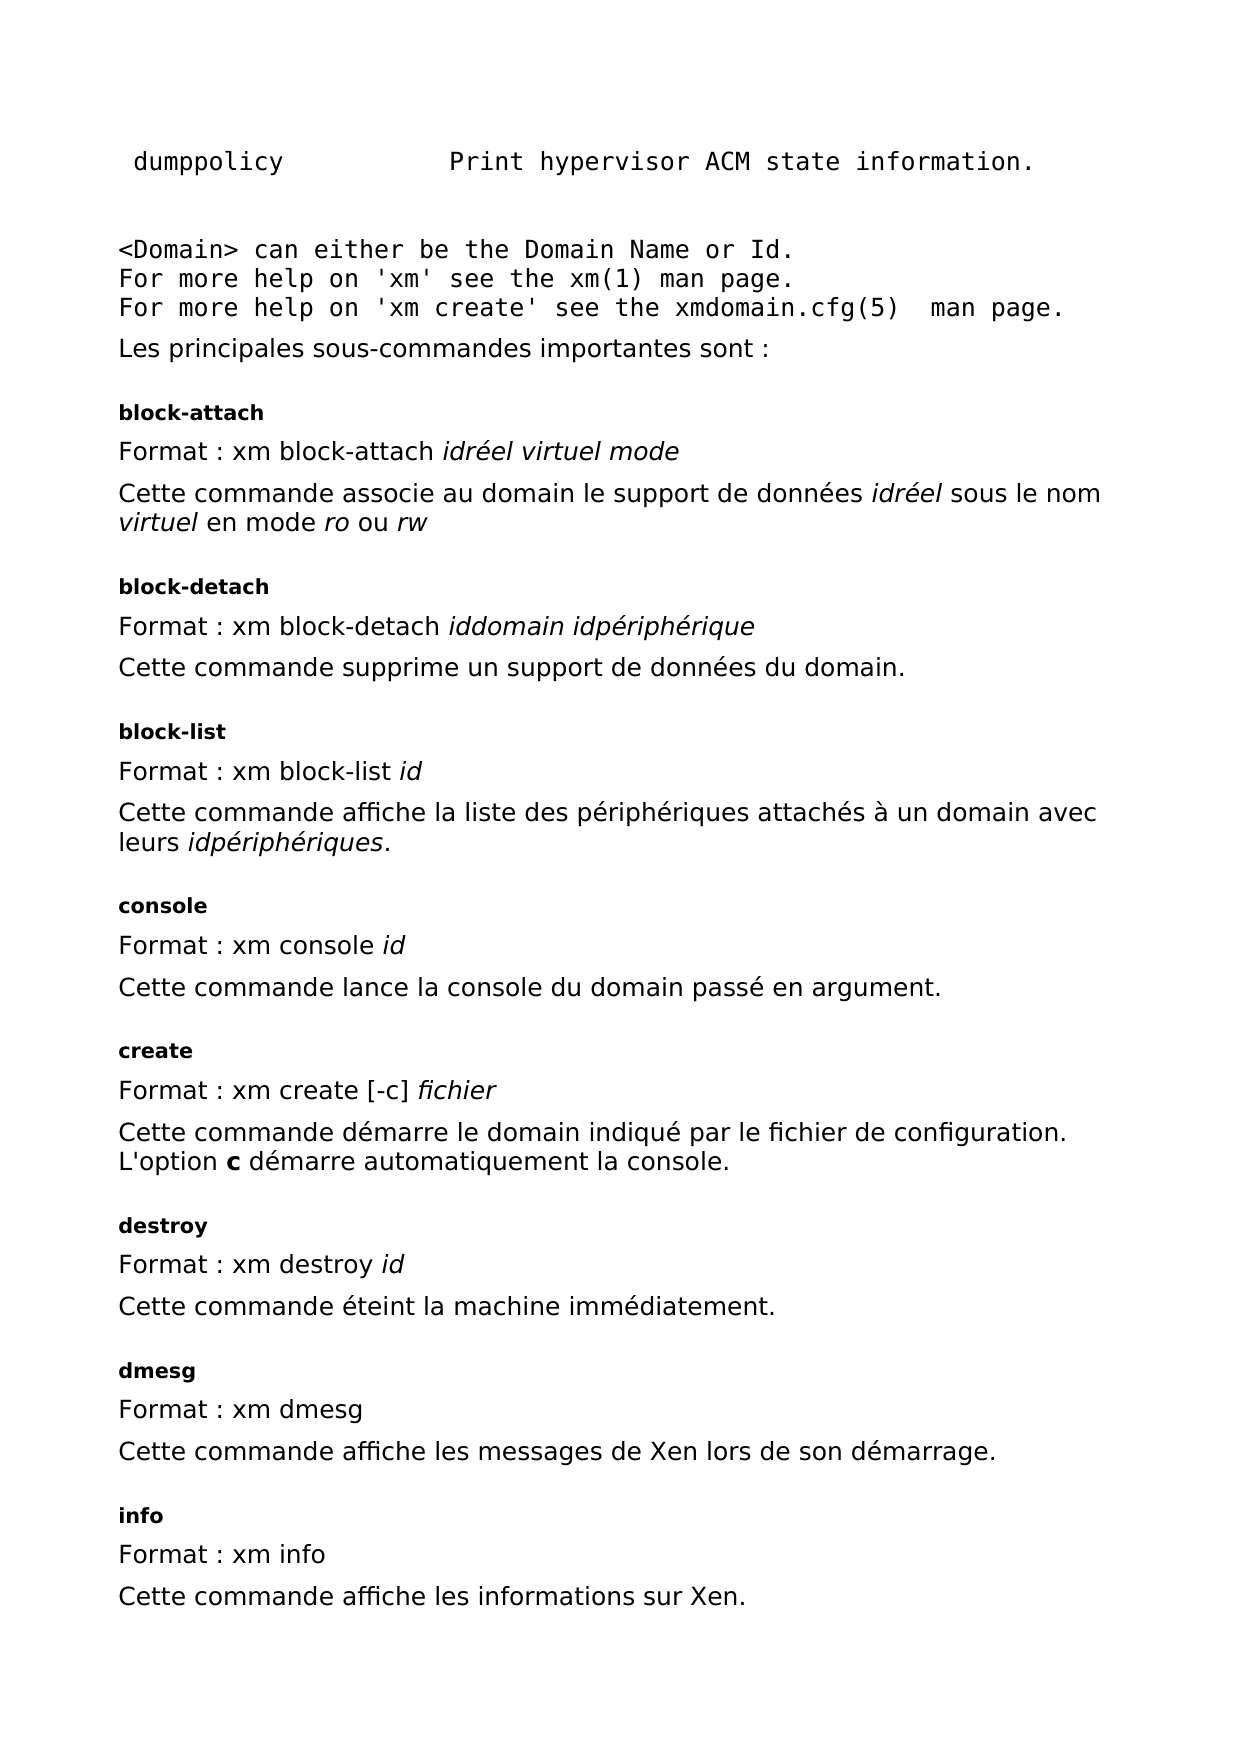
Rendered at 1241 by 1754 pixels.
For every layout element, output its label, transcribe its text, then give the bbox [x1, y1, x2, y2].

subtitle block-attach [118, 401, 1122, 425]
text dumppolicy Print hypervisor ACM state information. <Domain> can either be the Domain Name or Id. For more help on 'xm' see the xm(1) man page. For more help on 'xm create' see the xmdomain.cfg(5) man page. [118, 118, 1122, 322]
subtitle block-detach [118, 575, 1122, 599]
text Format : xm destroy id [118, 1251, 1122, 1280]
text Format : xm block-list id [118, 757, 1122, 786]
text Cette commande démarre le domain indiqué par le fichier de configuration. L'option c démarre automatiquement la console. [118, 1118, 1122, 1176]
text Format : xm dmesg [118, 1396, 1122, 1425]
text Les principales sous-commandes importantes sont : [118, 334, 1122, 363]
text Cette commande lance la console du domain passé en argument. [118, 973, 1122, 1002]
text Cette commande associe au domain le support de données idréel sous le nom virtuel en mode ro ou rw [118, 479, 1122, 537]
text Cette commande affiche les informations sur Xen. [118, 1582, 1122, 1612]
text Format : xm console id [118, 931, 1122, 960]
subtitle block-list [118, 720, 1122, 744]
subtitle console [118, 894, 1122, 919]
subtitle create [118, 1039, 1122, 1064]
subtitle dmesg [118, 1359, 1122, 1383]
text Cette commande éteint la machine immédiatement. [118, 1292, 1122, 1321]
text Format : xm info [118, 1541, 1122, 1570]
text Format : xm block-attach idréel virtuel mode [118, 437, 1122, 467]
text Cette commande affiche les messages de Xen lors de son démarrage. [118, 1437, 1122, 1466]
subtitle destroy [118, 1214, 1122, 1238]
text Cette commande affiche la liste des périphériques attachés à un domain avec leurs idpériphériques. [118, 798, 1122, 857]
text Cette commande supprime un support de données du domain. [118, 653, 1122, 683]
text Format : xm create [-c] fichier [118, 1076, 1122, 1105]
text Format : xm block-detach iddomain idpériphérique [118, 612, 1122, 641]
subtitle info [118, 1504, 1122, 1528]
